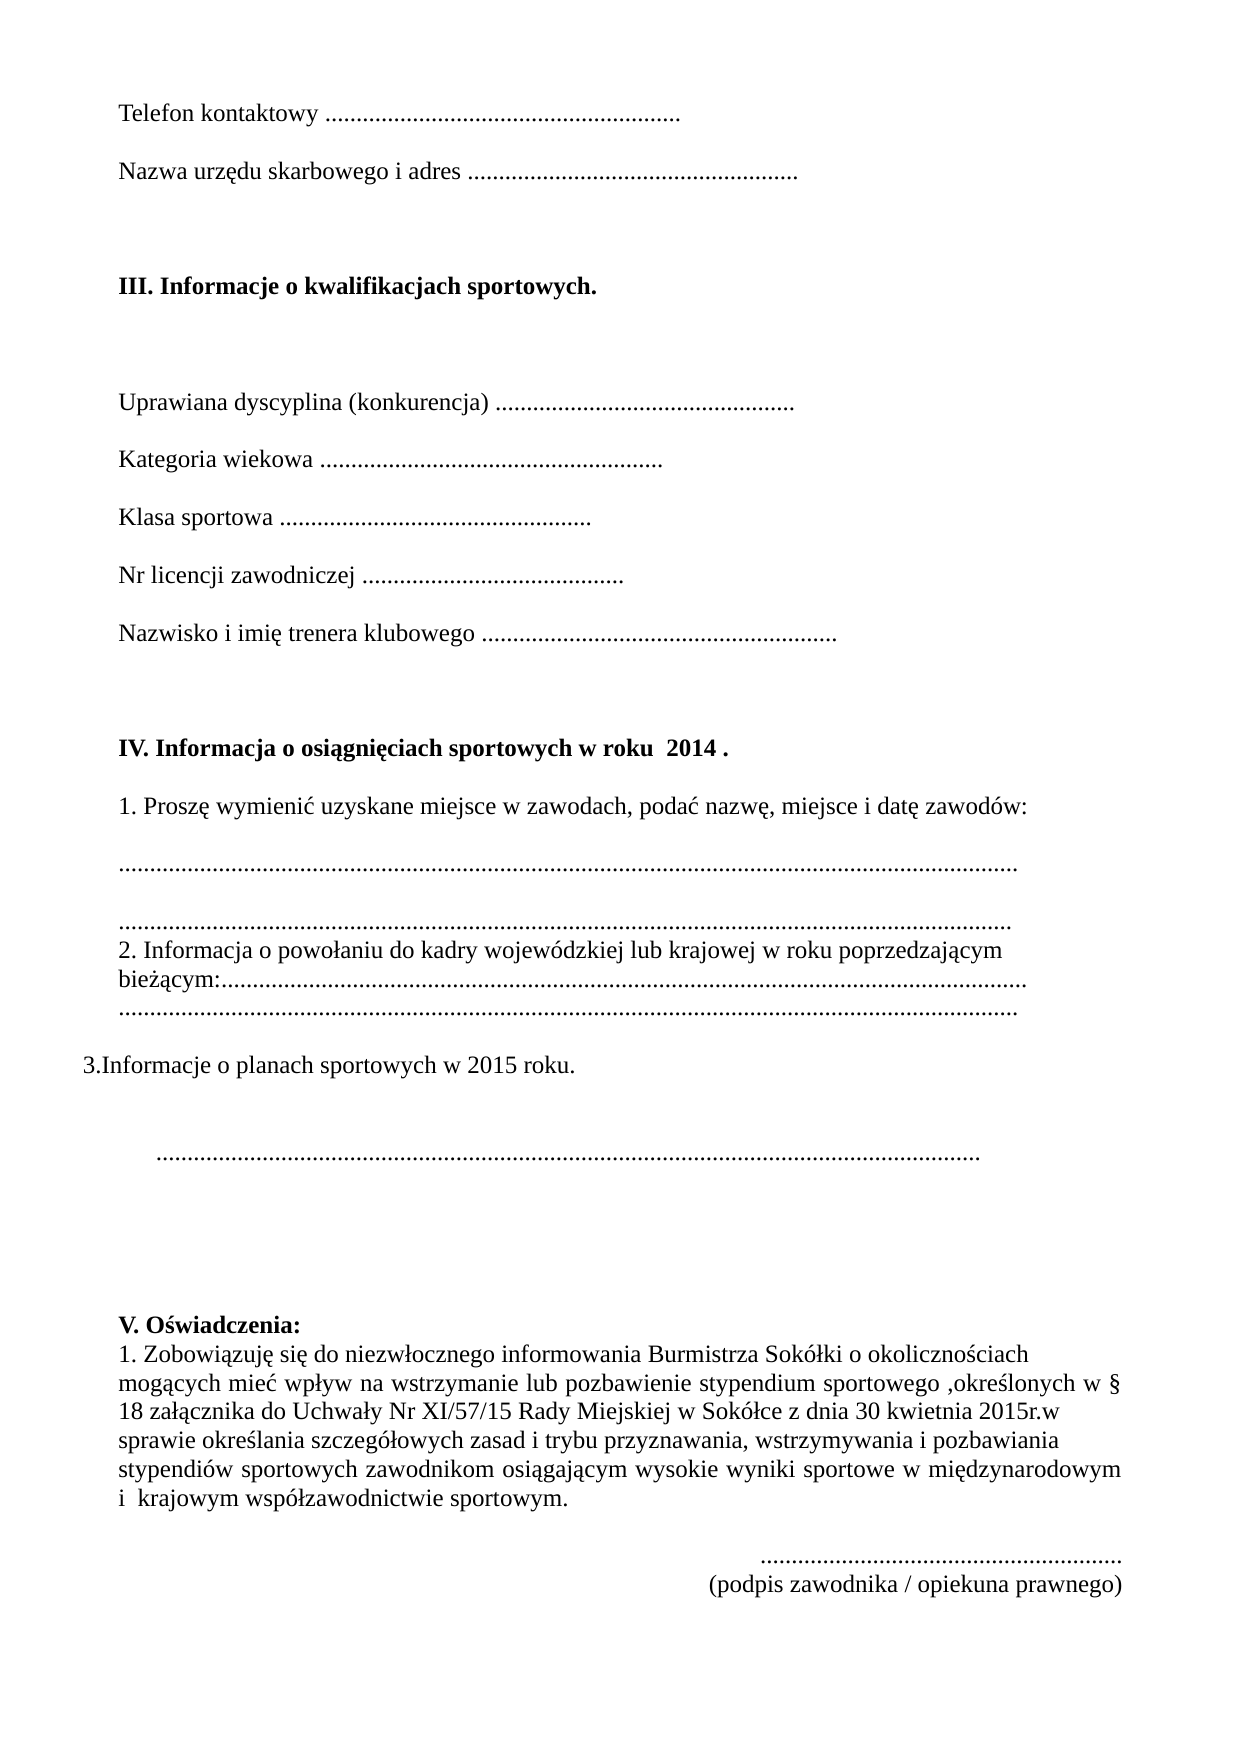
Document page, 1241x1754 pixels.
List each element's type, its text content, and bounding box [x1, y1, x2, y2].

text ................................................................................................................................................ [118, 848, 1122, 877]
text Klasa sportowa .................................................. [118, 502, 1122, 531]
text Nazwisko i imię trenera klubowego ......................................................... [118, 618, 1122, 646]
text .................................................................................................................................... [156, 1137, 1122, 1166]
text 3.Informacje o planach sportowych w 2015 roku. [83, 1050, 1122, 1079]
text III. Informacje o kwalifikacjach sportowych. [118, 271, 1122, 300]
text .......................................................... (podpis zawodnika / opiekuna prawnego) [118, 1540, 1122, 1598]
text V. Oświadczenia: [118, 1310, 1122, 1339]
text Kategoria wiekowa ....................................................... [118, 444, 1122, 473]
text sprawie określania szczegółowych zasad i trybu przyznawania, wstrzymywania i pozbawiania [118, 1425, 1122, 1454]
text ............................................................................................................................................... [118, 906, 1122, 935]
text 1. Proszę wymienić uzyskane miejsce w zawodach, podać nazwę, miejsce i datę zawodów: [118, 791, 1122, 819]
text 2. Informacja o powołaniu do kadry wojewódzkiej lub krajowej w roku poprzedzającym [118, 935, 1122, 964]
text Telefon kontaktowy ......................................................... [118, 98, 1122, 127]
text Uprawiana dyscyplina (konkurencja) ................................................ [118, 387, 1122, 416]
text Nr licencji zawodniczej .......................................... [118, 560, 1122, 589]
text stypendiów sportowych zawodnikom osiągającym wysokie wyniki sportowe w międzynarodowym i krajowym współzawodnictwie sportowym. [118, 1454, 1122, 1511]
text bieżącym:................................................................................................................................. [118, 964, 1122, 992]
text IV. Informacja o osiągnięciach sportowych w roku 2014 . [118, 733, 1122, 762]
text mogących mieć wpływ na wstrzymanie lub pozbawienie stypendium sportowego ,określonych w § 18 załącznika do Uchwały Nr XI/57/15 Rady Miejskiej w Sokółce z dnia 30 kwietnia 2015r.w [118, 1368, 1122, 1425]
text ................................................................................................................................................ [118, 992, 1122, 1021]
text 1. Zobowiązuję się do niezwłocznego informowania Burmistrza Sokółki o okolicznościach [118, 1339, 1122, 1368]
text Nazwa urzędu skarbowego i adres ..................................................... [118, 156, 1122, 185]
